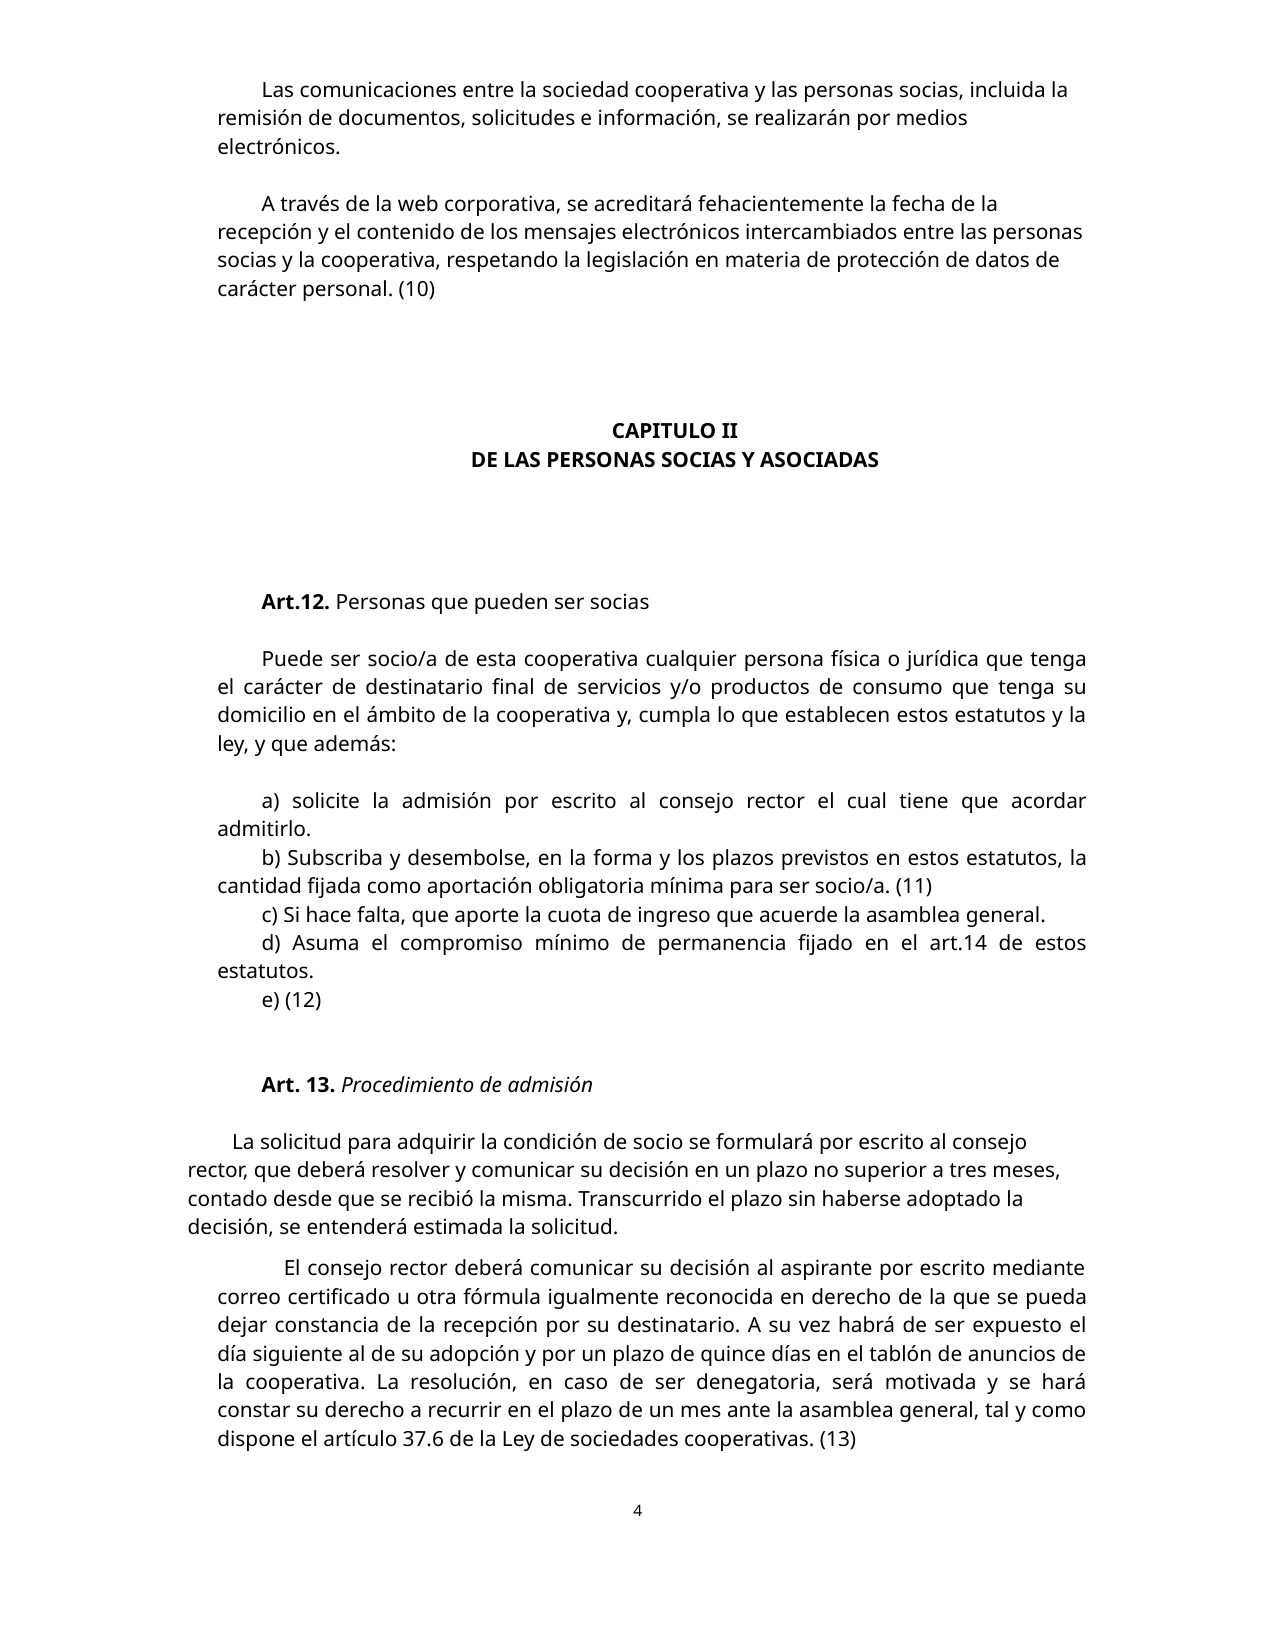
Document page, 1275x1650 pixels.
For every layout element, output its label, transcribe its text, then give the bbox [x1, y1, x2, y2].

text A través de la web corporativa, se acreditará fehacientemente la fecha de la recepción y el contenido de los mensajes electrónicos intercambiados entre las personas socias y la cooperativa, respetando la legislación en materia de protección de datos de carácter personal. (10) [217, 189, 1088, 302]
text Puede ser socio/a de esta cooperativa cualquier persona física o jurídica que tenga el carácter de destinatario final de servicios y/o productos de consumo que tenga su domicilio en el ámbito de la cooperativa y, cumpla lo que establecen estos estatutos y la ley, y que además: [217, 644, 1088, 757]
text Las comunicaciones entre la sociedad cooperativa y las personas socias, incluida la remisión de documentos, solicitudes e información, se realizarán por medios electrónicos. [217, 75, 1088, 160]
text El consejo rector deberá comunicar su decisión al aspirante por escrito mediante correo certificado u otra fórmula igualmente reconocida en derecho de la que se pueda dejar constancia de la recepción por su destinatario. A su vez habrá de ser expuesto el día siguiente al de su adopción y por un plazo de quince días en el tablón de anuncios de la cooperativa. La resolución, en caso de ser denegatoria, será motivada y se hará constar su derecho a recurrir en el plazo de un mes ante la asamblea general, tal y como dispone el artículo 37.6 de la Ley de sociedades cooperativas. (13) [217, 1253, 1088, 1452]
text c) Si hace falta, que aporte la cuota de ingreso que acuerde la asamblea general. [217, 900, 1088, 928]
text Art. 13. Procedimiento de admisión [217, 1070, 1088, 1099]
text CAPITULO II [217, 416, 1088, 445]
text a) solicite la admisión por escrito al consejo rector el cual tiene que acordar admitirlo. [217, 786, 1088, 843]
text La solicitud para adquirir la condición de socio se formulará por escrito al consejo rector, que deberá resolver y comunicar su decisión en un plazo no superior a tres meses, contado desde que se recibió la misma. Transcurrido el plazo sin haberse adoptado la decisión, se entenderá estimada la solicitud. [187, 1127, 1087, 1241]
text DE LAS PERSONAS SOCIAS Y ASOCIADAS [217, 445, 1088, 473]
text e) (12) [217, 985, 1088, 1013]
text d) Asuma el compromiso mínimo de permanencia fijado en el art.14 de estos estatutos. [217, 928, 1088, 985]
text Art.12. Personas que pueden ser socias [217, 587, 1088, 615]
text b) Subscriba y desembolse, en la forma y los plazos previstos en estos estatutos, la cantidad fijada como aportación obligatoria mínima para ser socio/a. (11) [217, 843, 1088, 900]
